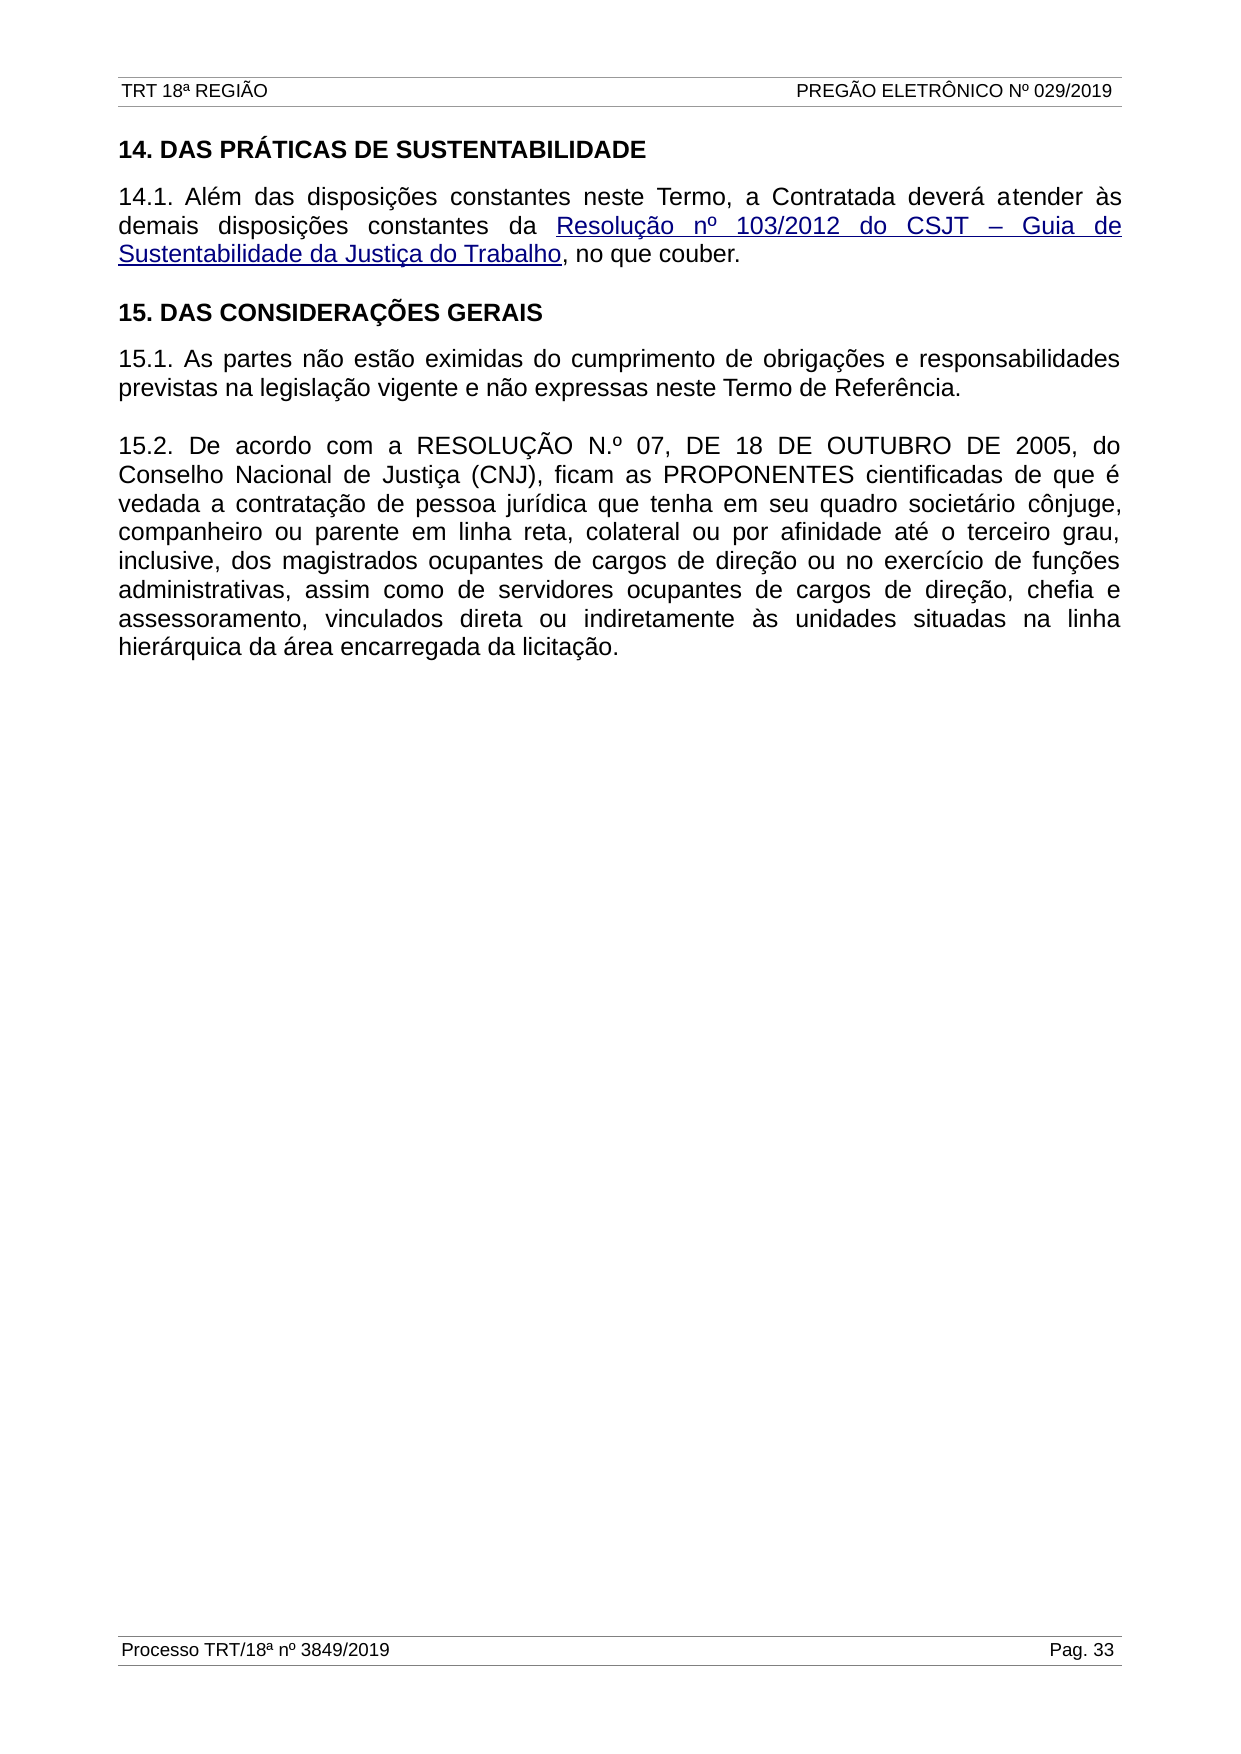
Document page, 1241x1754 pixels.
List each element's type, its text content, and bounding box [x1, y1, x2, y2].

text 15.1. As partes não estão eximidas do cumprimento de obrigações e responsabilidades previstas na legislação vigente e não expressas neste Termo de Referência. [118, 344, 1122, 402]
text 15.2. De acordo com a RESOLUÇÃO N.º 07, DE 18 DE OUTUBRO DE 2005, do Conselho Nacional de Justiça (CNJ), ficam as PROPONENTES cientificadas de que é vedada a contratação de pessoa jurídica que tenha em seu quadro societário cônjuge, companheiro ou parente em linha reta, colateral ou por afinidade até o terceiro grau, inclusive, dos magistrados ocupantes de cargos de direção ou no exercício de funções administrativas, assim como de servidores ocupantes de cargos de direção, chefia e assessoramento, vinculados direta ou indiretamente às unidades situadas na linha hierárquica da área encarregada da licitação. [118, 431, 1122, 661]
text 15. DAS CONSIDERAÇÕES GERAIS [118, 298, 1122, 326]
text 14. DAS PRÁTICAS DE SUSTENTABILIDADE [118, 136, 1122, 164]
text 14.1. Além das disposições constantes neste Termo, a Contratada deverá atender às demais disposições constantes da Resolução nº 103/2012 do CSJT – Guia de Sustentabilidade da Justiça do Trabalho, no que couber. [118, 182, 1122, 268]
